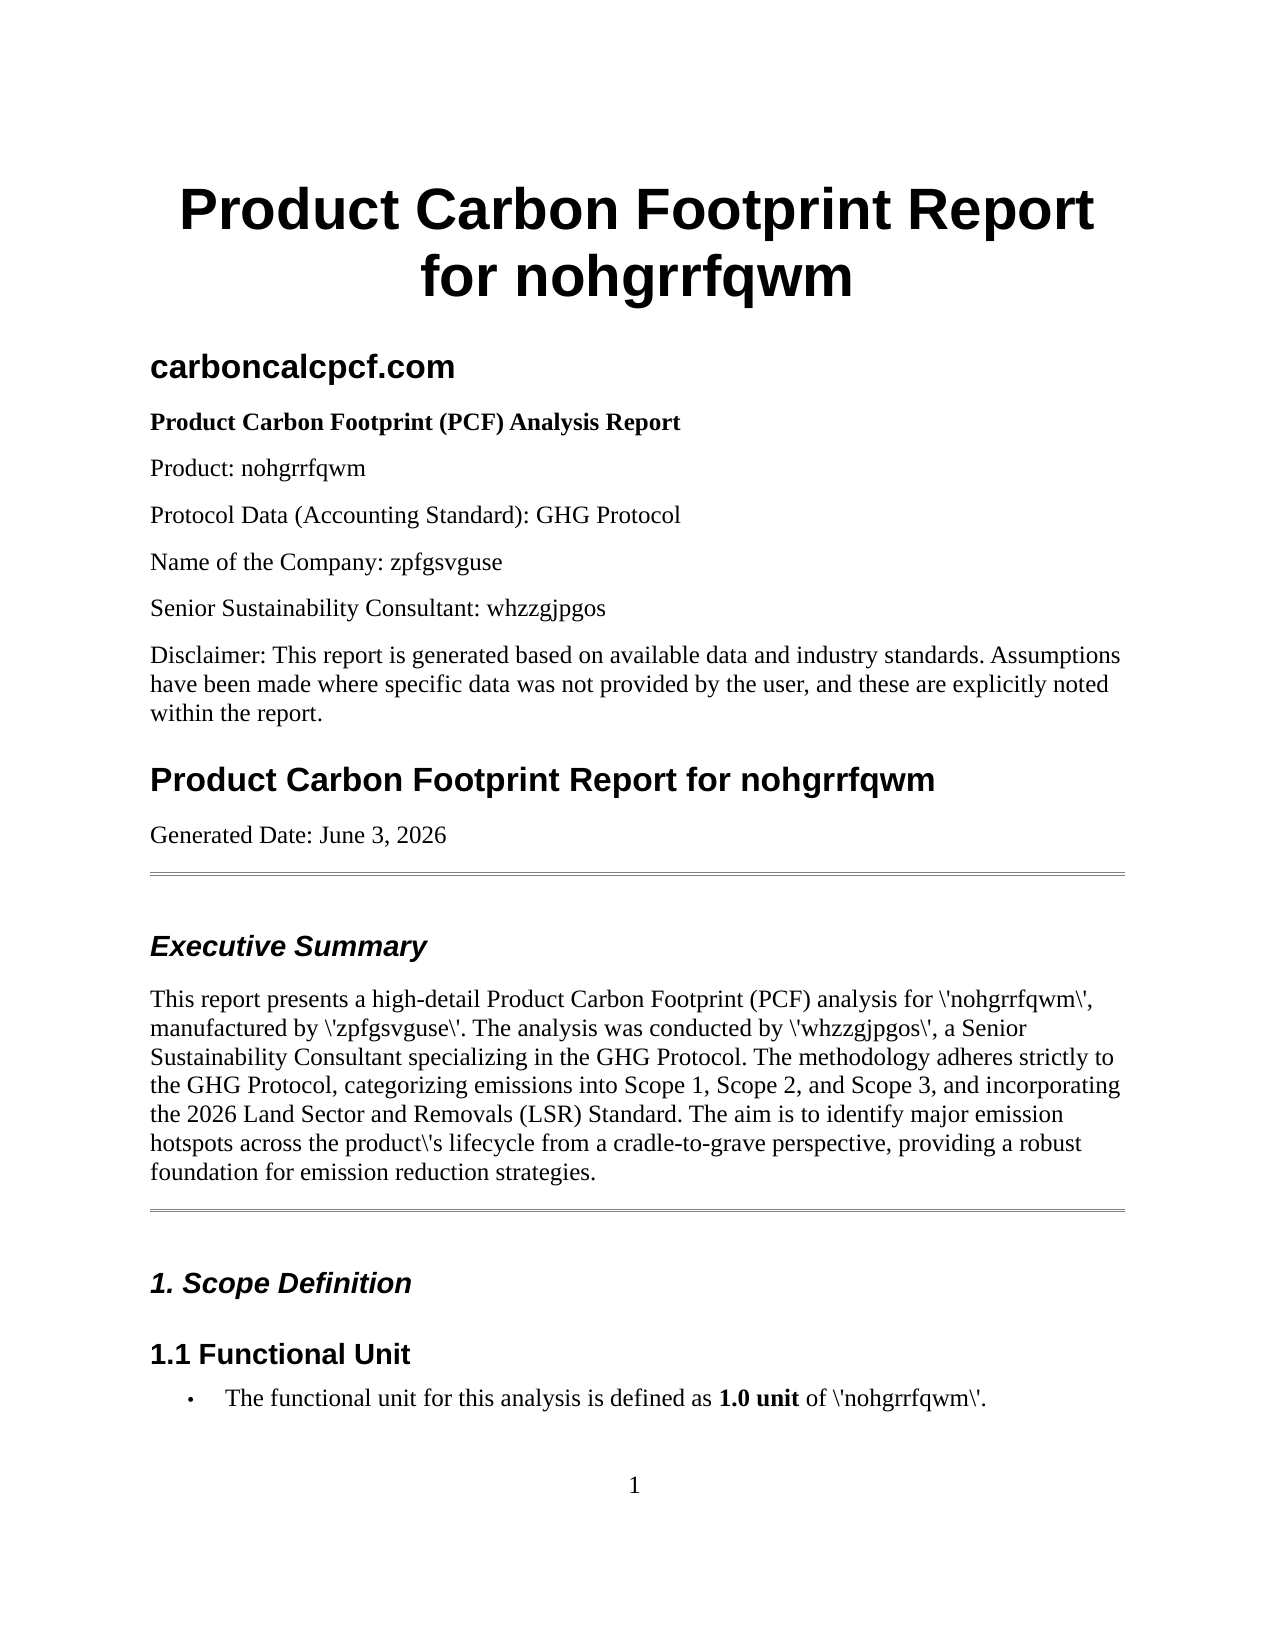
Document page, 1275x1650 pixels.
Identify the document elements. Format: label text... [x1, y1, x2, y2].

text Generated Date: June 3, 2026 [150, 820, 1125, 849]
text Senior Sustainability Consultant: whzzgjpgos [150, 593, 1125, 622]
text Product Carbon Footprint (PCF) Analysis Report [150, 407, 1125, 436]
subtitle carboncalcpcf.com [150, 347, 1125, 385]
subtitle Executive Summary [150, 929, 1125, 963]
subtitle 1.1 Functional Unit [150, 1337, 1125, 1370]
title Product Carbon Footprint Report for nohgrrfqwm [150, 175, 1125, 309]
subtitle 1. Scope Definition [150, 1266, 1125, 1299]
list The functional unit for this analysis is defined as 1.0 unit of \'nohgrrfqwm\'. [187, 1383, 1125, 1411]
subtitle Product Carbon Footprint Report for nohgrrfqwm [150, 760, 1125, 799]
text Name of the Company: zpfgsvguse [150, 547, 1125, 576]
text Disclaimer: This report is generated based on available data and industry standards. Assumptions have been made where specific data was not provided by the user, and these are explicitly noted within the report. [150, 640, 1125, 726]
text Protocol Data (Accounting Standard): GHG Protocol [150, 500, 1125, 529]
text Product: nohgrrfqwm [150, 453, 1125, 482]
text This report presents a high-detail Product Carbon Footprint (PCF) analysis for \'nohgrrfqwm\', manufactured by \'zpfgsvguse\'. The analysis was conducted by \'whzzgjpgos\', a Senior Sustainability Consultant specializing in the GHG Protocol. The methodology adheres strictly to the GHG Protocol, categorizing emissions into Scope 1, Scope 2, and Scope 3, and incorporating the 2026 Land Sector and Removals (LSR) Standard. The aim is to identify major emission hotspots across the product\'s lifecycle from a cradle-to-grave perspective, providing a robust foundation for emission reduction strategies. [150, 984, 1125, 1186]
